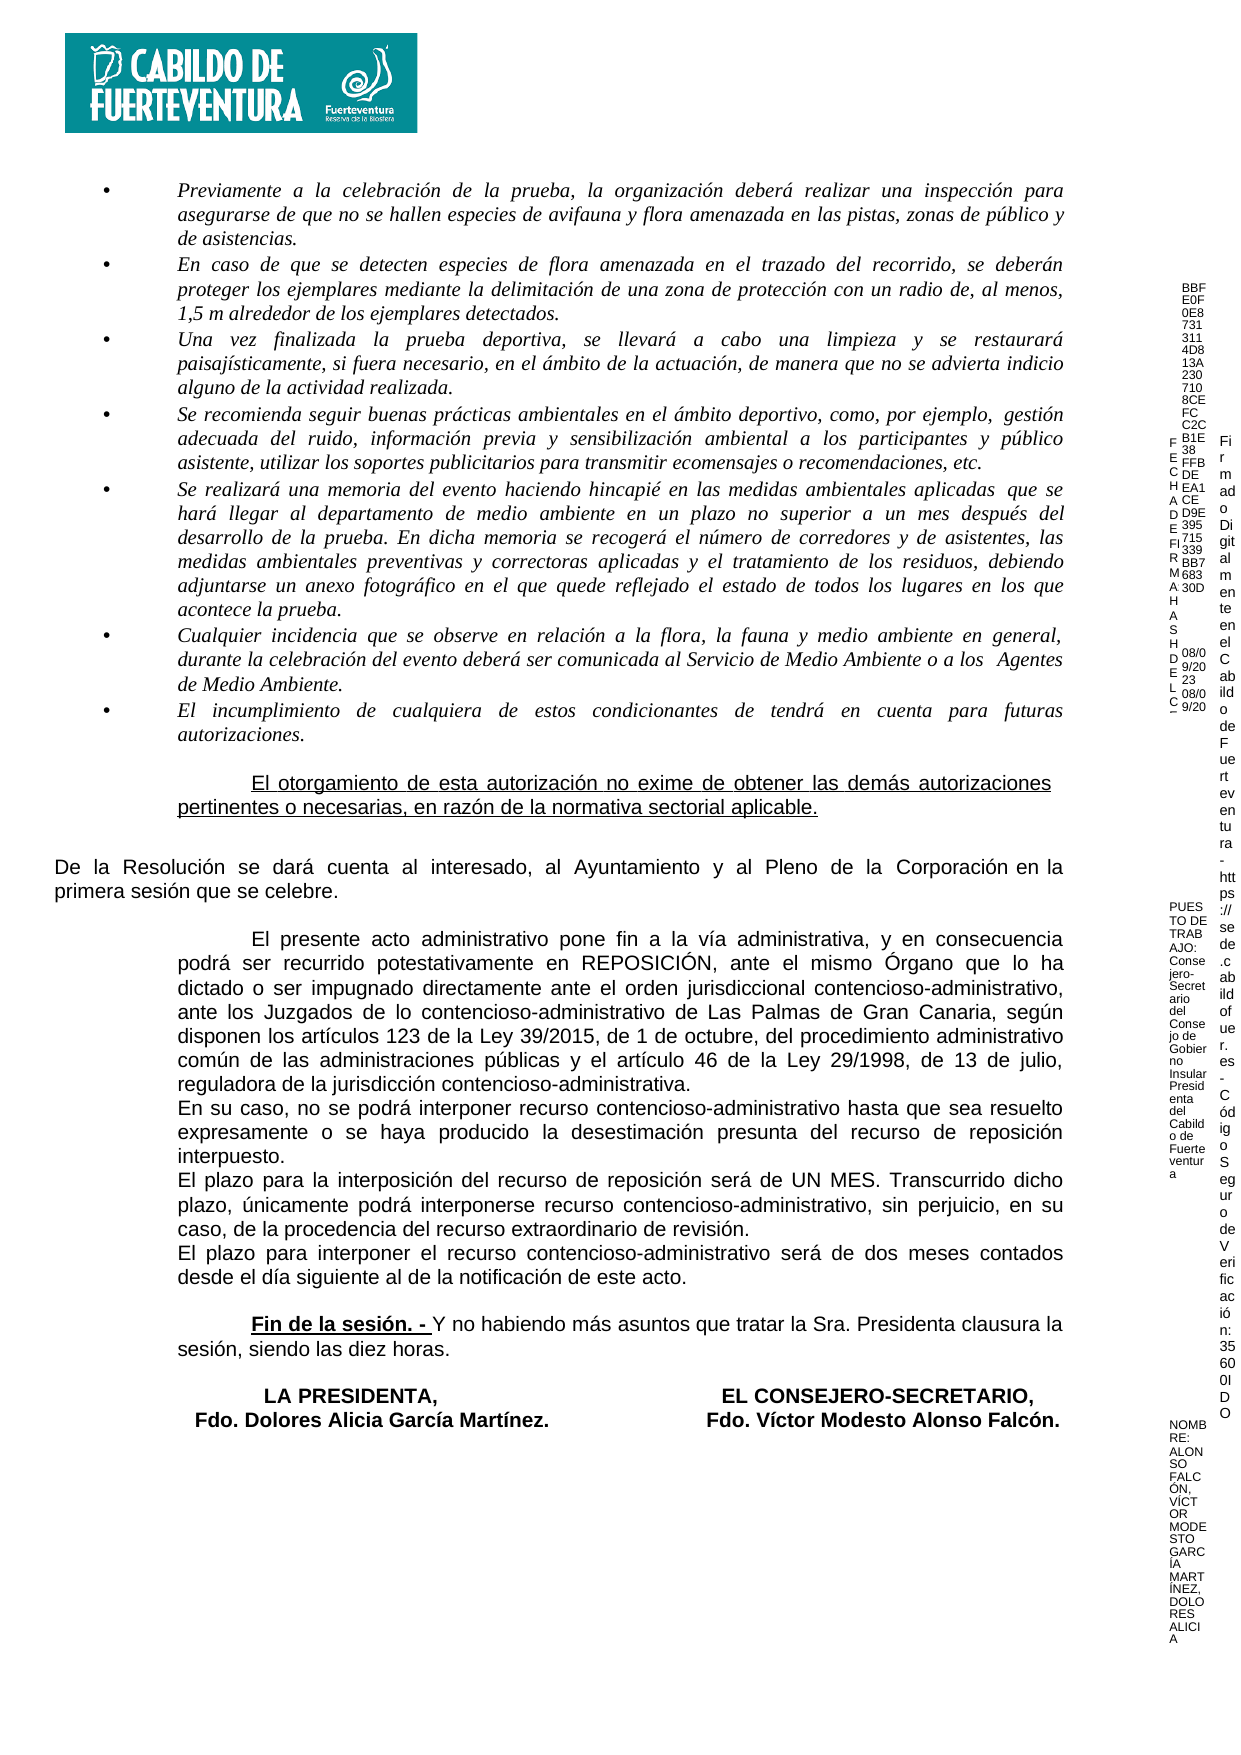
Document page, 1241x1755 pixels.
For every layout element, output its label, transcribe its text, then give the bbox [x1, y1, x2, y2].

list Firmado Digitalmente en el Cabildo de Fuerteventura - https://sede.cabildofuer.es - Código Seguro de Verificación: 35600IDOC2CE8836738876B64E95 [1219, 432, 1236, 1419]
text El presente acto administrativo pone fin a la vía administrativa, y en consecuencia podrá ser recurrido potestativamente en REPOSICIÓN, ante el mismo Órgano que lo ha dictado o ser impugnado directamente ante el orden jurisdiccional contencioso-administrativo, ante los Juzgados de lo contencioso-administrativo de Las Palmas de Gran Canaria, según disponen los artículos 123 de la Ley 39/2015, de 1 de octubre, del procedimiento administrativo común de las administraciones públicas y el artículo 46 de la Ley 29/1998, de 13 de julio, reguladora de la jurisdicción contencioso-administrativa. [177, 927, 1064, 1096]
subtitle De la Resolución se dará cuenta al interesado, al Ayuntamiento y al Pleno de la Corporación en la primera sesión que se celebre. [54, 855, 1064, 903]
list FECHA DE FIRMA: HASH DEL CERTIFICADO: [1169, 436, 1184, 713]
subtitle [1167, 901, 1209, 1206]
list Se realizará una memoria del evento haciendo hincapié en las medidas ambientales aplicadas que se hará llegar al departamento de medio ambiente en un plazo no superior a un mes después del desarrollo de la prueba. En dicha memoria se recogerá el número de corredores y de asistentes, las medidas ambientales preventivas y correctoras aplicadas y el tratamiento de los residuos, debiendo adjuntarse un anexo fotográfico en el que quede reflejado el estado de todos los lugares en los que acontece la prueba. [103, 476, 1064, 621]
list 08/09/2023 [1182, 647, 1209, 687]
text NOMBRE: [1169, 1419, 1209, 1446]
list [1179, 280, 1209, 593]
text Fin de la sesión. - Y no habiendo más asuntos que tratar la Sra. Presidenta clausura la sesión, siendo las diez horas. [177, 1312, 1064, 1360]
text LA PRESIDENTA, EL CONSEJERO-SECRETARIO, [264, 1384, 1217, 1408]
list Cualquier incidencia que se observe en relación a la flora, la fauna y medio ambiente en general, durante la celebración del evento deberá ser comunicada al Servicio de Medio Ambiente o a los Agentes de Medio Ambiente. [103, 623, 1064, 696]
text El plazo para la interposición del recurso de reposición será de UN MES. Transcurrido dicho plazo, únicamente podrá interponerse recurso contencioso-administrativo, sin perjuicio, en su caso, de la procedencia del recurso extraordinario de revisión. [177, 1168, 1064, 1241]
text ALONSO FALCÓN, VÍCTOR MODESTO GARCÍA MARTÍNEZ, DOLORES ALICIA [1169, 1446, 1207, 1646]
list En caso de que se detecten especies de flora amenazada en el trazado del recorrido, se deberán proteger los ejemplares mediante la delimitación de una zona de protección con un radio de, al menos, 1,5 m alrededor de los ejemplares detectados. [103, 252, 1064, 324]
text Consejero-Secretario del Consejo de Gobierno Insular Presidenta del Cabildo de Fuerteventura [1169, 956, 1207, 1181]
text El otorgamiento de esta autorización no exime de obtener las demás autorizaciones pertinentes o necesarias, en razón de la normativa sectorial aplicable. [177, 770, 1068, 818]
list BBFE0F0E87313114D813A2307108CEFCC2CB1E38 FFBDEEA1CED9E395715339BB768330D3CC2EDAE0 [1182, 282, 1207, 593]
list Se recomienda seguir buenas prácticas ambientales en el ámbito deportivo, como, por ejemplo, gestión adecuada del ruido, información previa y sensibilización ambiental a los participantes y público asistente, utilizar los soportes publicitarios para transmitir ecomensajes o recomendaciones, etc. [103, 402, 1064, 474]
text PUESTO DE TRABAJO: [1169, 901, 1209, 955]
list 08/09/2023 [1182, 687, 1209, 713]
list El incumplimiento de cualquiera de estos condicionantes de tendrá en cuenta para futuras autorizaciones. [103, 698, 1064, 746]
text En su caso, no se podrá interponer recurso contencioso-administrativo hasta que sea resuelto expresamente o se haya producido la desestimación presunta del recurso de reposición interpuesto. [177, 1096, 1064, 1168]
list Previamente a la celebración de la prueba, la organización deberá realizar una inspección para asegurarse de que no se hallen especies de avifauna y flora amenazada en las pistas, zonas de público y de asistencias. [103, 178, 1064, 250]
list Una vez finalizada la prueba deportiva, se llevará a cabo una limpieza y se restaurará paisajísticamente, si fuera necesario, en el ámbito de la actuación, de manera que no se advierta indicio alguno de la actividad realizada. [103, 327, 1064, 399]
subtitle Fdo. Dolores Alicia García Martínez. Fdo. Víctor Modesto Alonso Falcón. [194, 1408, 1241, 1649]
text El plazo para interponer el recurso contencioso-administrativo será de dos meses contados desde el día siguiente al de la notificación de este acto. [177, 1241, 1064, 1289]
